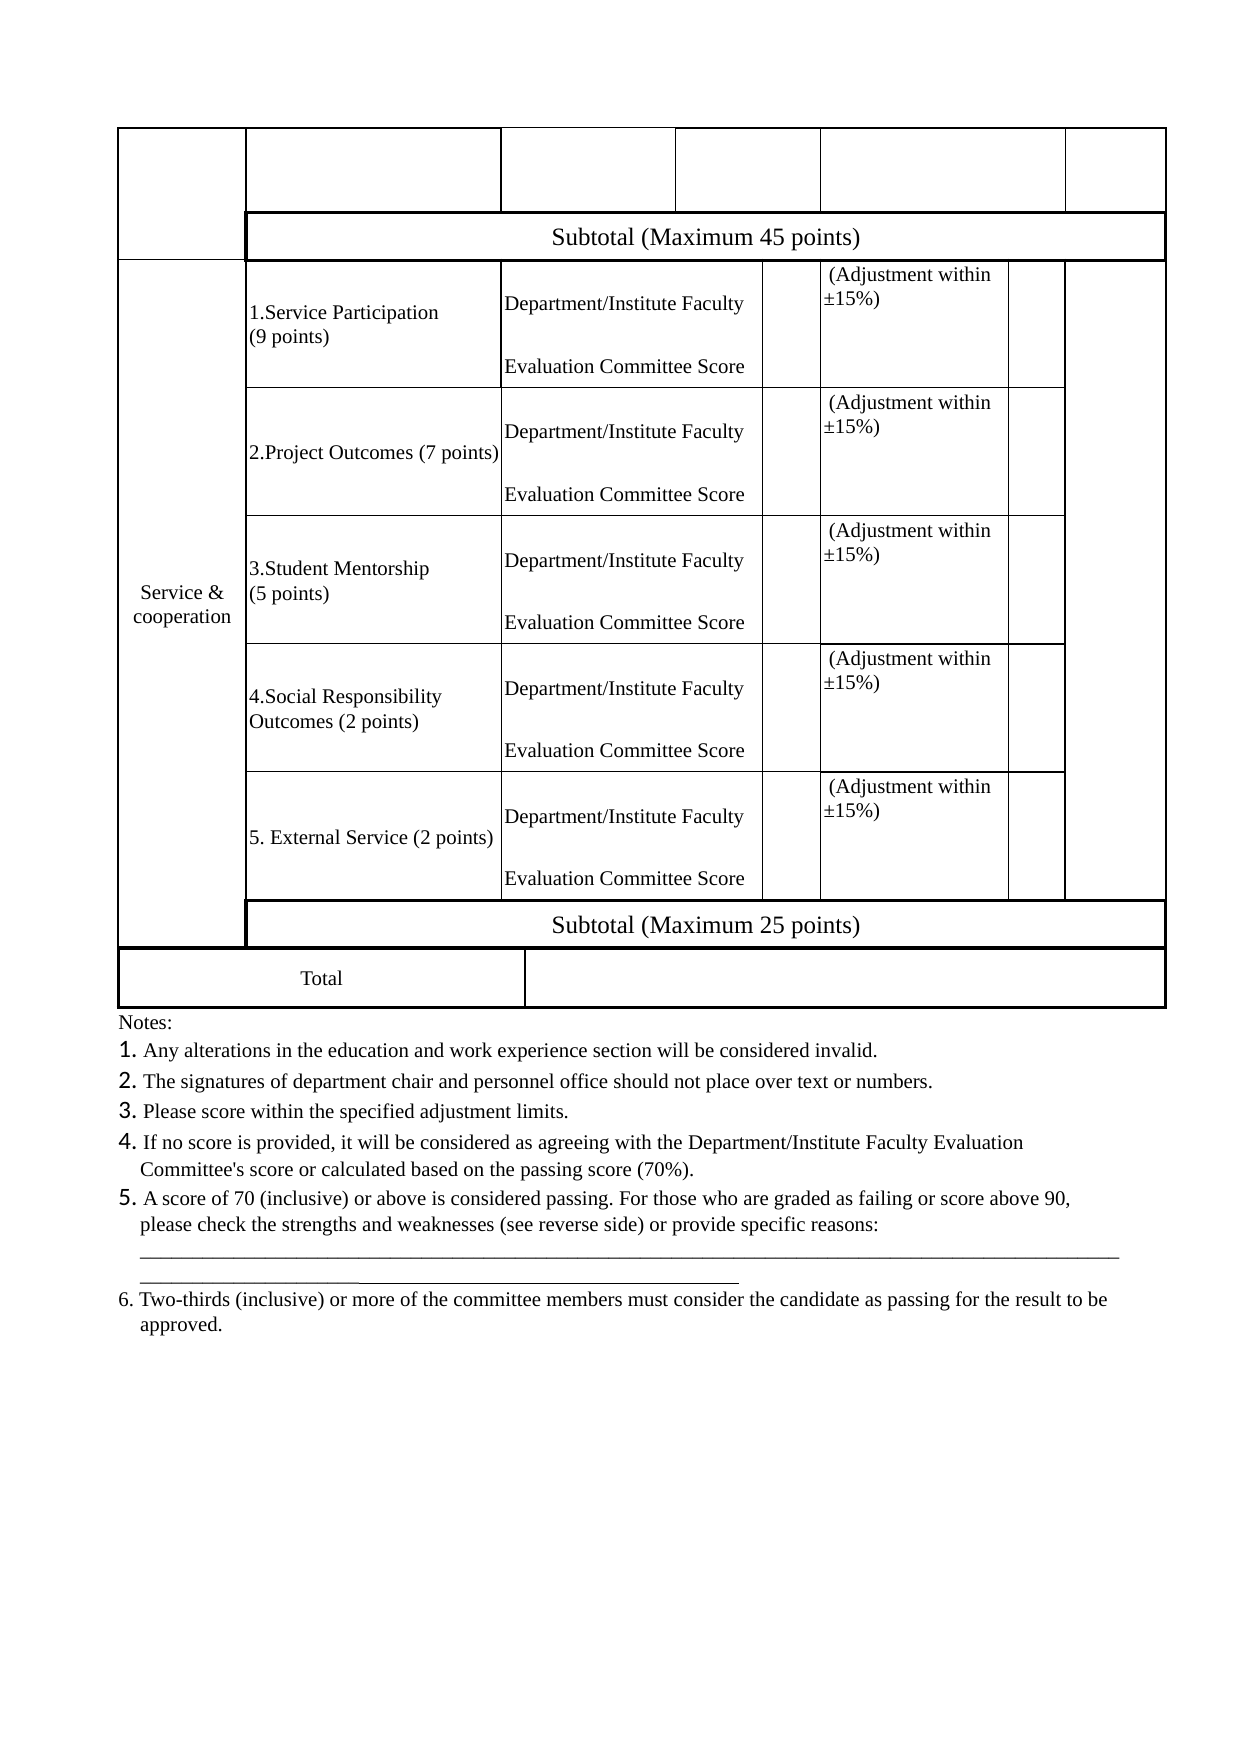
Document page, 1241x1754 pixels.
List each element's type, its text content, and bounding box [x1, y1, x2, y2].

table_cell [1009, 388, 1064, 515]
table_cell [526, 950, 1164, 1006]
table_cell (Adjustment within ±15%) [821, 516, 1008, 643]
table_cell [1009, 645, 1064, 771]
table_cell [676, 129, 820, 211]
table_cell (Adjustment within ±15%) [821, 645, 1008, 771]
table_cell 2.Project Outcomes (7 points) [247, 388, 501, 515]
table_cell [763, 644, 820, 771]
table_cell [119, 129, 245, 258]
list Any alterations in the education and work experience section will be considered invalid. [118, 1034, 1122, 1064]
table_cell 1.Service Participation (9 points) [247, 262, 500, 387]
text Notes: [118, 1009, 1122, 1034]
table_cell [247, 129, 500, 211]
table_cell [1066, 129, 1165, 211]
table_cell (Adjustment within ±15%) [821, 388, 1008, 515]
list The signatures of department chair and personnel office should not place over text or numbers. [118, 1064, 1122, 1095]
table_cell [763, 516, 820, 643]
table_cell [1009, 773, 1064, 899]
table_cell [763, 262, 820, 387]
list Please score within the specified adjustment limits. [118, 1095, 1122, 1125]
table_cell Department/Institute Faculty Evaluation Committee Score [502, 516, 762, 643]
table_cell [502, 128, 675, 211]
table_cell 4.Social Responsibility Outcomes (2 points) [247, 644, 501, 771]
table_cell Department/Institute Faculty Evaluation Committee Score [502, 772, 762, 899]
table_cell Department/Institute Faculty Evaluation Committee Score [502, 388, 762, 515]
table_cell (Adjustment within ±15%) [821, 773, 1008, 899]
table_cell [1066, 262, 1165, 899]
table_cell (Adjustment within ±15%) [821, 262, 1008, 387]
list If no score is provided, it will be considered as agreeing with the Department/Institute Faculty Evaluation Committee's score or calculated based on the passing score (70%). [118, 1125, 1122, 1181]
table_cell Subtotal (Maximum 25 points) [248, 902, 1164, 946]
table_cell 3.Student Mentorship (5 points) [247, 516, 501, 643]
table_cell [1009, 262, 1064, 387]
table_cell Total [120, 950, 524, 1006]
table_cell 5. External Service (2 points) [247, 772, 501, 899]
table_cell [821, 129, 1065, 211]
list Two-thirds (inclusive) or more of the committee members must consider the candidate as passing for the result to be approved. [118, 1286, 1122, 1336]
table_cell Service & cooperation [119, 260, 245, 946]
list A score of 70 (inclusive) or above is considered passing. For those who are graded as failing or score above 90, please check the strengths and weaknesses (see reverse side) or provide specific reasons: ___________________________________________________________________________________________________________________ [118, 1181, 1122, 1286]
table_cell [763, 772, 820, 899]
table_cell Subtotal (Maximum 45 points) [248, 214, 1164, 258]
table_cell [763, 388, 820, 515]
table_cell Department/Institute Faculty Evaluation Committee Score [502, 644, 762, 771]
table_cell [1009, 516, 1064, 643]
table_cell Department/Institute Faculty Evaluation Committee Score [502, 262, 762, 387]
